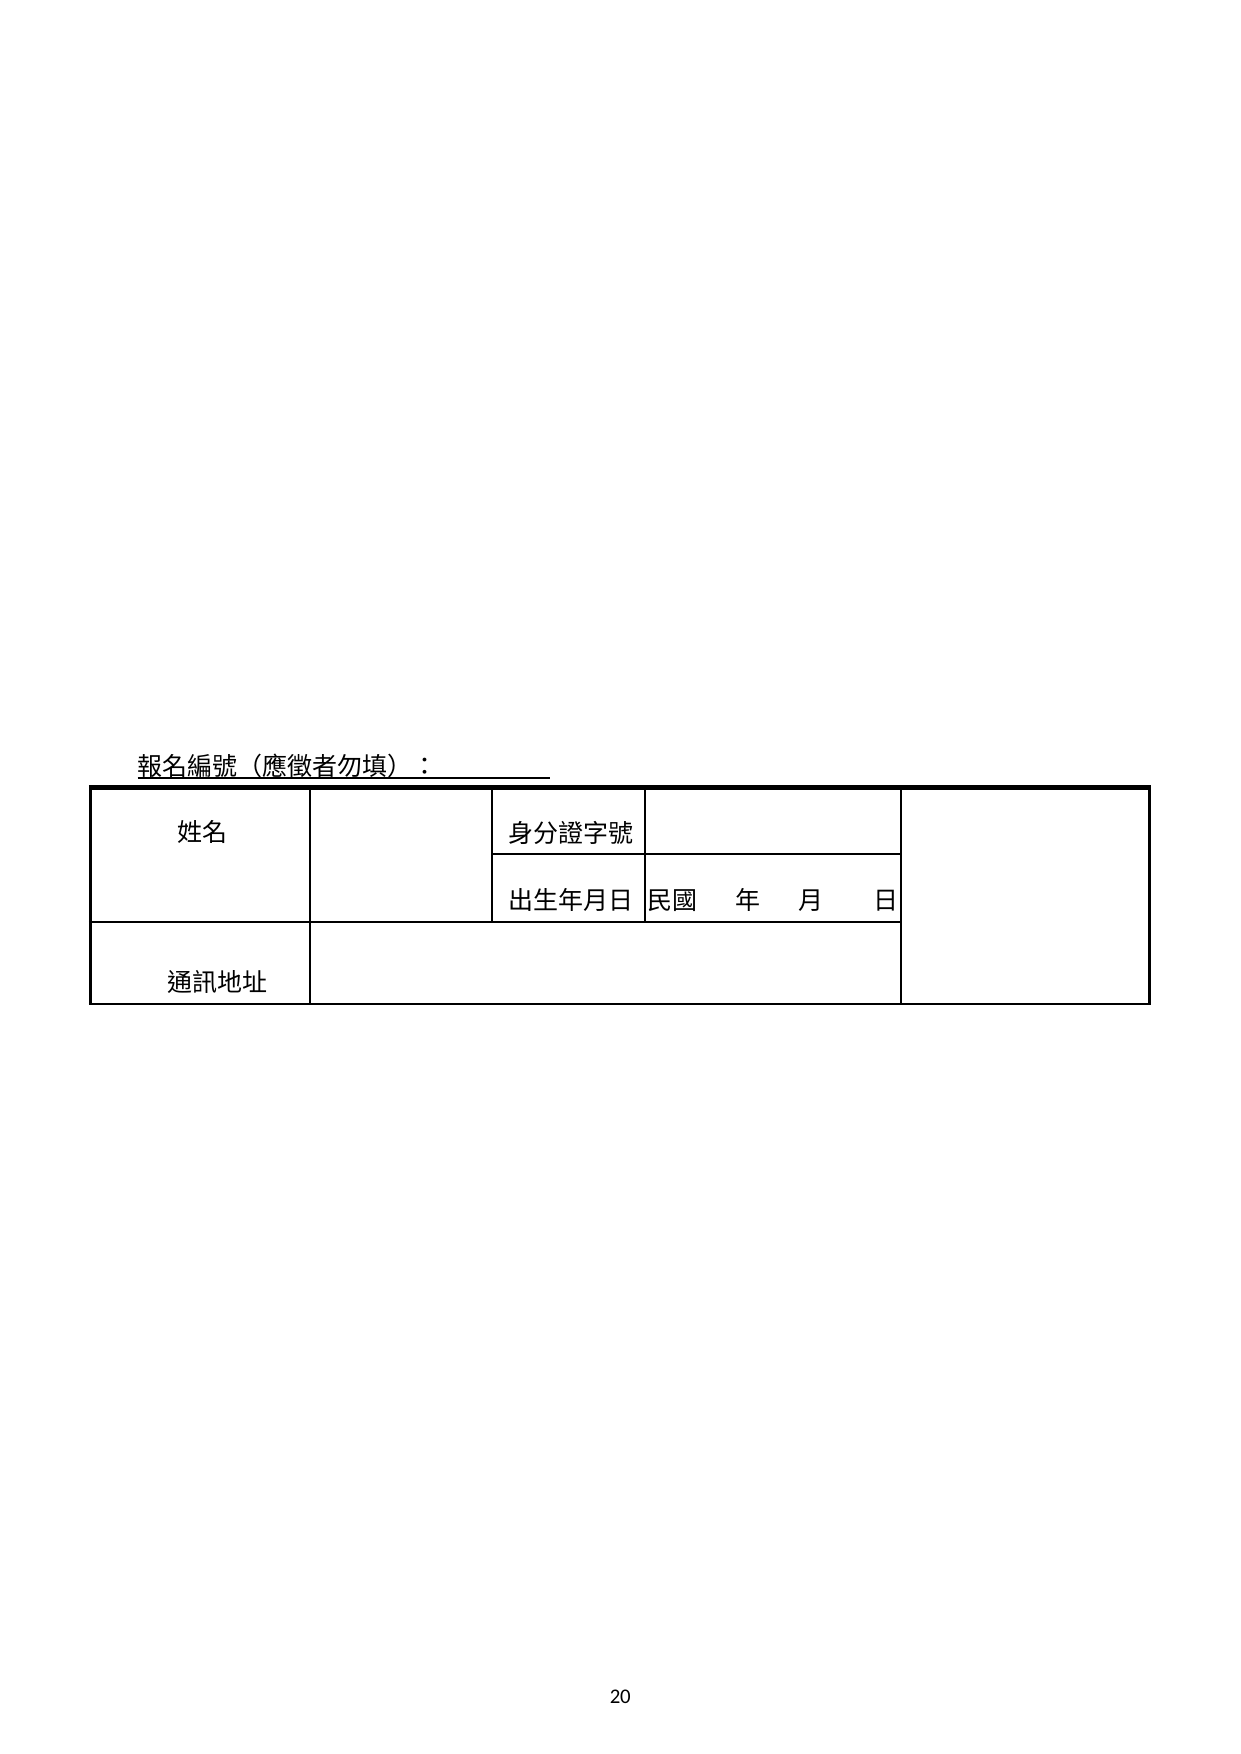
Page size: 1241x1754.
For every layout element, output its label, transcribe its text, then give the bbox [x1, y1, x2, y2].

table_cell 民國 年 月 日 [646, 855, 900, 921]
table_header [646, 790, 900, 853]
table_header 身分證字號 [493, 790, 644, 853]
text 報名編號（應徵者勿填）： [138, 723, 1122, 785]
table_cell 出生年月日 [493, 855, 644, 921]
table_header [311, 790, 491, 921]
table_header 姓名 [92, 790, 309, 921]
table_cell [311, 923, 900, 1002]
table_header [902, 790, 1148, 1002]
table_cell 通訊地址 [92, 923, 309, 1002]
